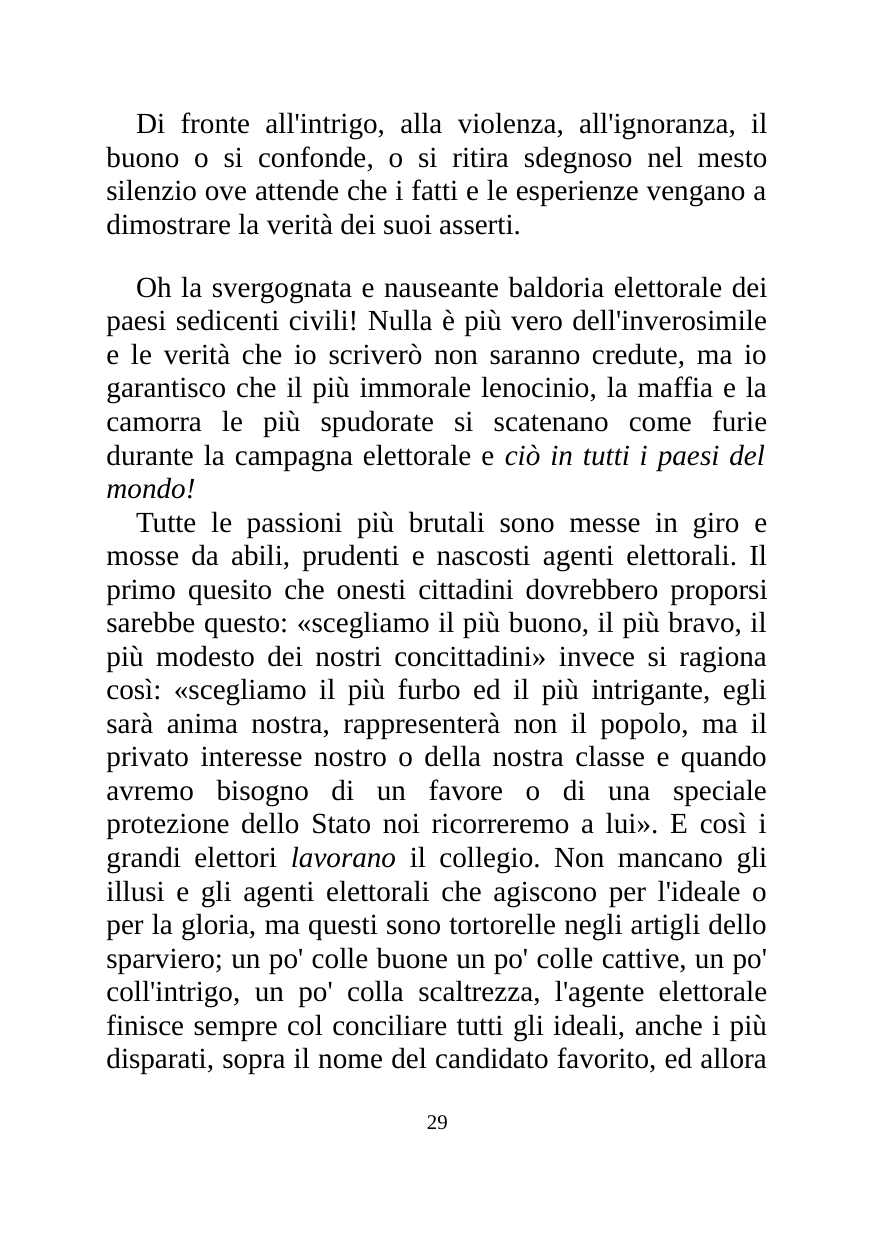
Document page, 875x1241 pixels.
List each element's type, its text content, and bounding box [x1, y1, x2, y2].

text Tutte le passioni più brutali sono messe in giro e mosse da abili, prudenti e nascosti agenti elettorali. Il primo quesito che onesti cittadini dovrebbero proporsi sarebbe questo: «scegliamo il più buono, il più bravo, il più modesto dei nostri concittadini» invece si ragiona così: «scegliamo il più furbo ed il più intrigante, egli sarà anima nostra, rappresenterà non il popolo, ma il privato interesse nostro o della nostra classe e quando avremo bisogno di un favore o di una speciale protezione dello Stato noi ricorreremo a lui». E così i grandi elettori lavorano il collegio. Non mancano gli illusi e gli agenti elettorali che agiscono per l'ideale o per la gloria, ma questi sono tortorelle negli artigli dello sparviero; un po' colle buone un po' colle cattive, un po' coll'intrigo, un po' colla scaltrezza, l'agente elettorale finisce sempre col conciliare tutti gli ideali, anche i più disparati, sopra il nome del candidato favorito, ed allora [106, 505, 768, 1075]
text Di fronte all'intrigo, alla violenza, all'ignoranza, il buono o si confonde, o si ritira sdegnoso nel mesto silenzio ove attende che i fatti e le esperienze vengano a dimostrare la verità dei suoi asserti. [106, 106, 768, 240]
text Oh la svergognata e nauseante baldoria elettorale dei paesi sedicenti civili! Nulla è più vero dell'inverosimile e le verità che io scriverò non saranno credute, ma io garantisco che il più immorale lenocinio, la maffia e la camorra le più spudorate si scatenano come furie durante la campagna elettorale e ciò in tutti i paesi del mondo! [106, 270, 768, 505]
